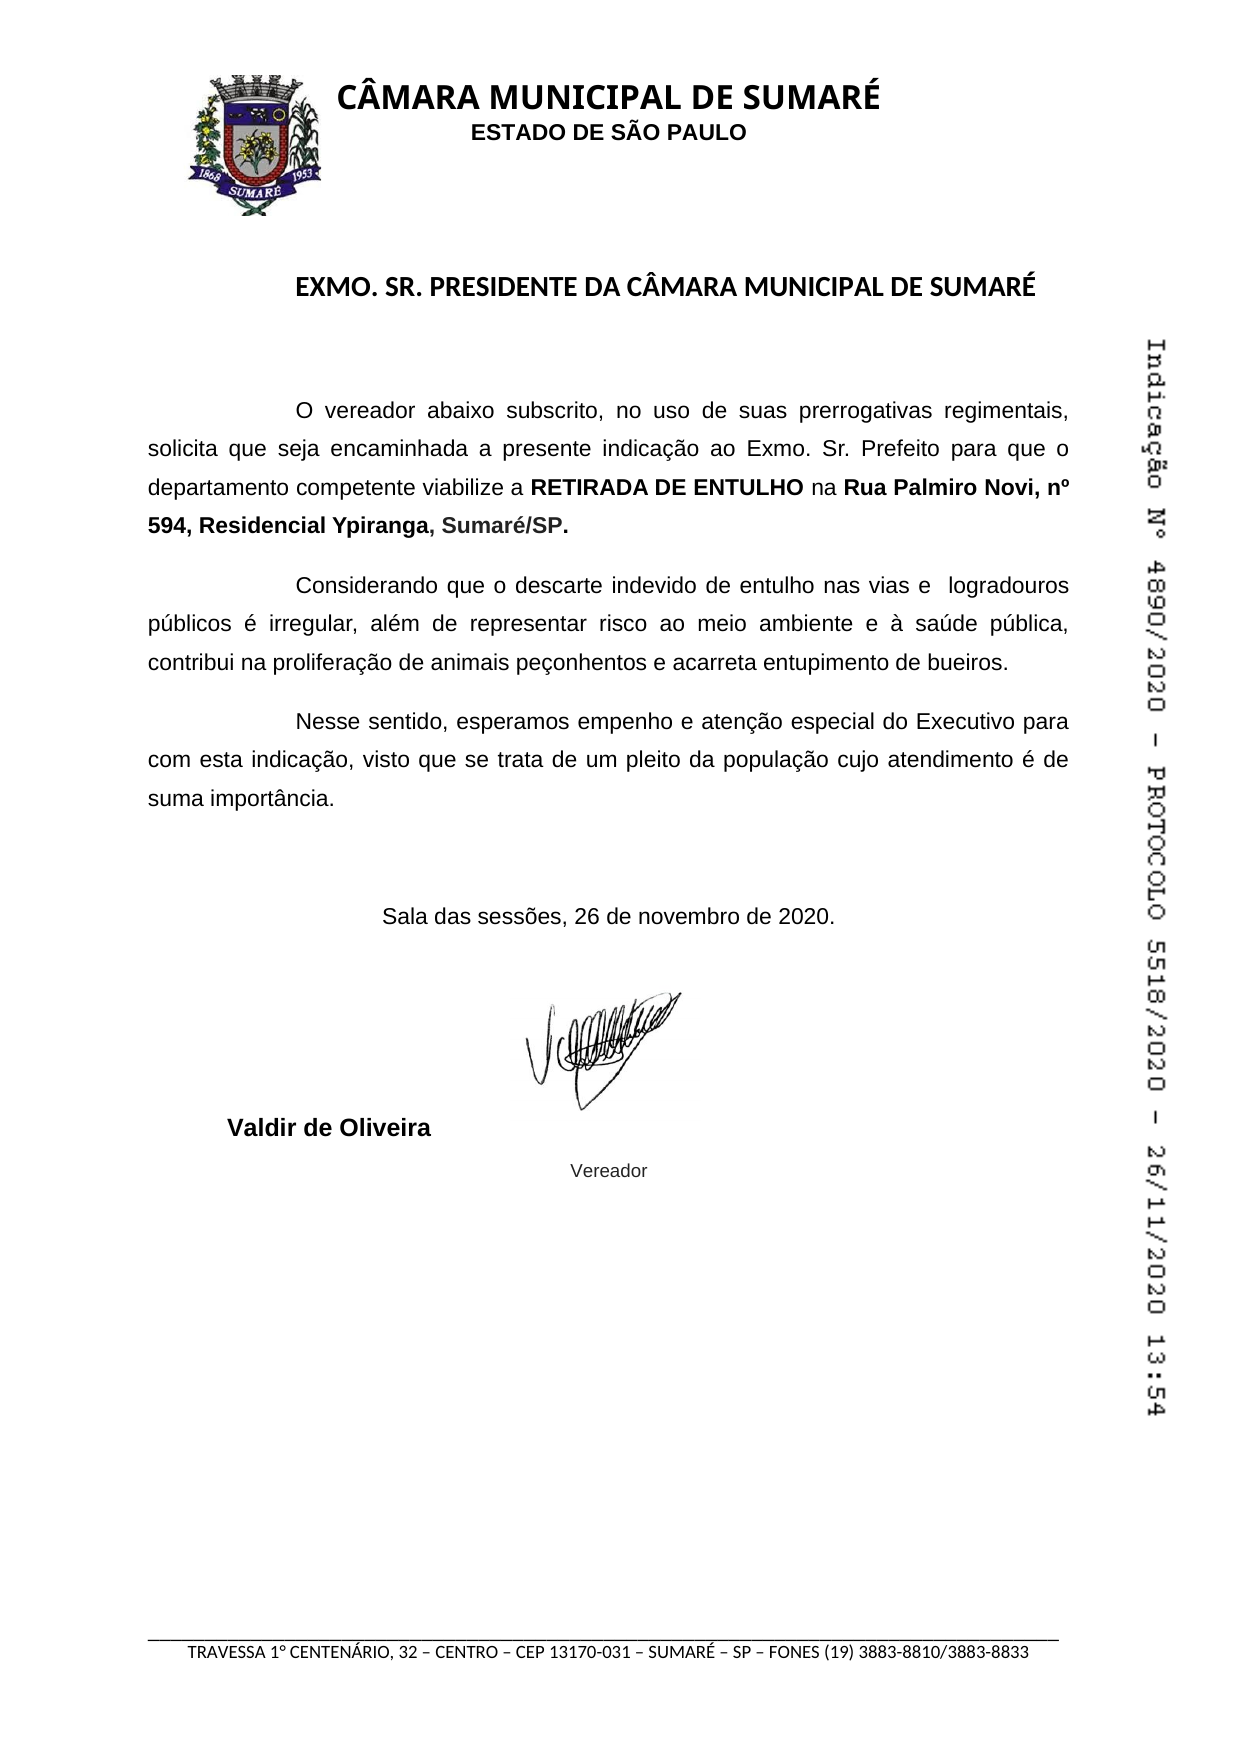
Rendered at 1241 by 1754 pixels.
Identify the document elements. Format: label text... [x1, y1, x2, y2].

text O vereador abaixo subscrito, no uso de suas prerrogativas regimentais, solicita que seja encaminhada a presente indicação ao Exmo. Sr. Prefeito para que o departamento competente viabilize a RETIRADA DE ENTULHO na Rua Palmiro Novi, nº 594, Residencial Ypiranga, Sumaré/SP. [148, 398, 1069, 539]
picture [183, 75, 322, 216]
text Sala das sessões, 26 de novembro de 2020. [148, 904, 1069, 929]
picture [1113, 332, 1197, 1422]
text EXMO. SR. PRESIDENTE DA CÂMARA MUNICIPAL DE SUMARÉ [148, 274, 1069, 304]
text Considerando que o descarte indevido de entulho nas vias e logradouros públicos é irregular, além de representar risco ao meio ambiente e à saúde pública, contribui na proliferação de animais peçonhentos e acarreta entupimento de bueiros. [148, 572, 1069, 675]
text Nesse sentido, esperamos empenho e atenção especial do Executivo para com esta indicação, visto que se trata de um pleito da população cujo atendimento é de suma importância. [148, 708, 1069, 811]
text Valdir de Oliveira [148, 1113, 1069, 1141]
picture [510, 978, 701, 1121]
text Vereador [148, 1160, 1069, 1181]
